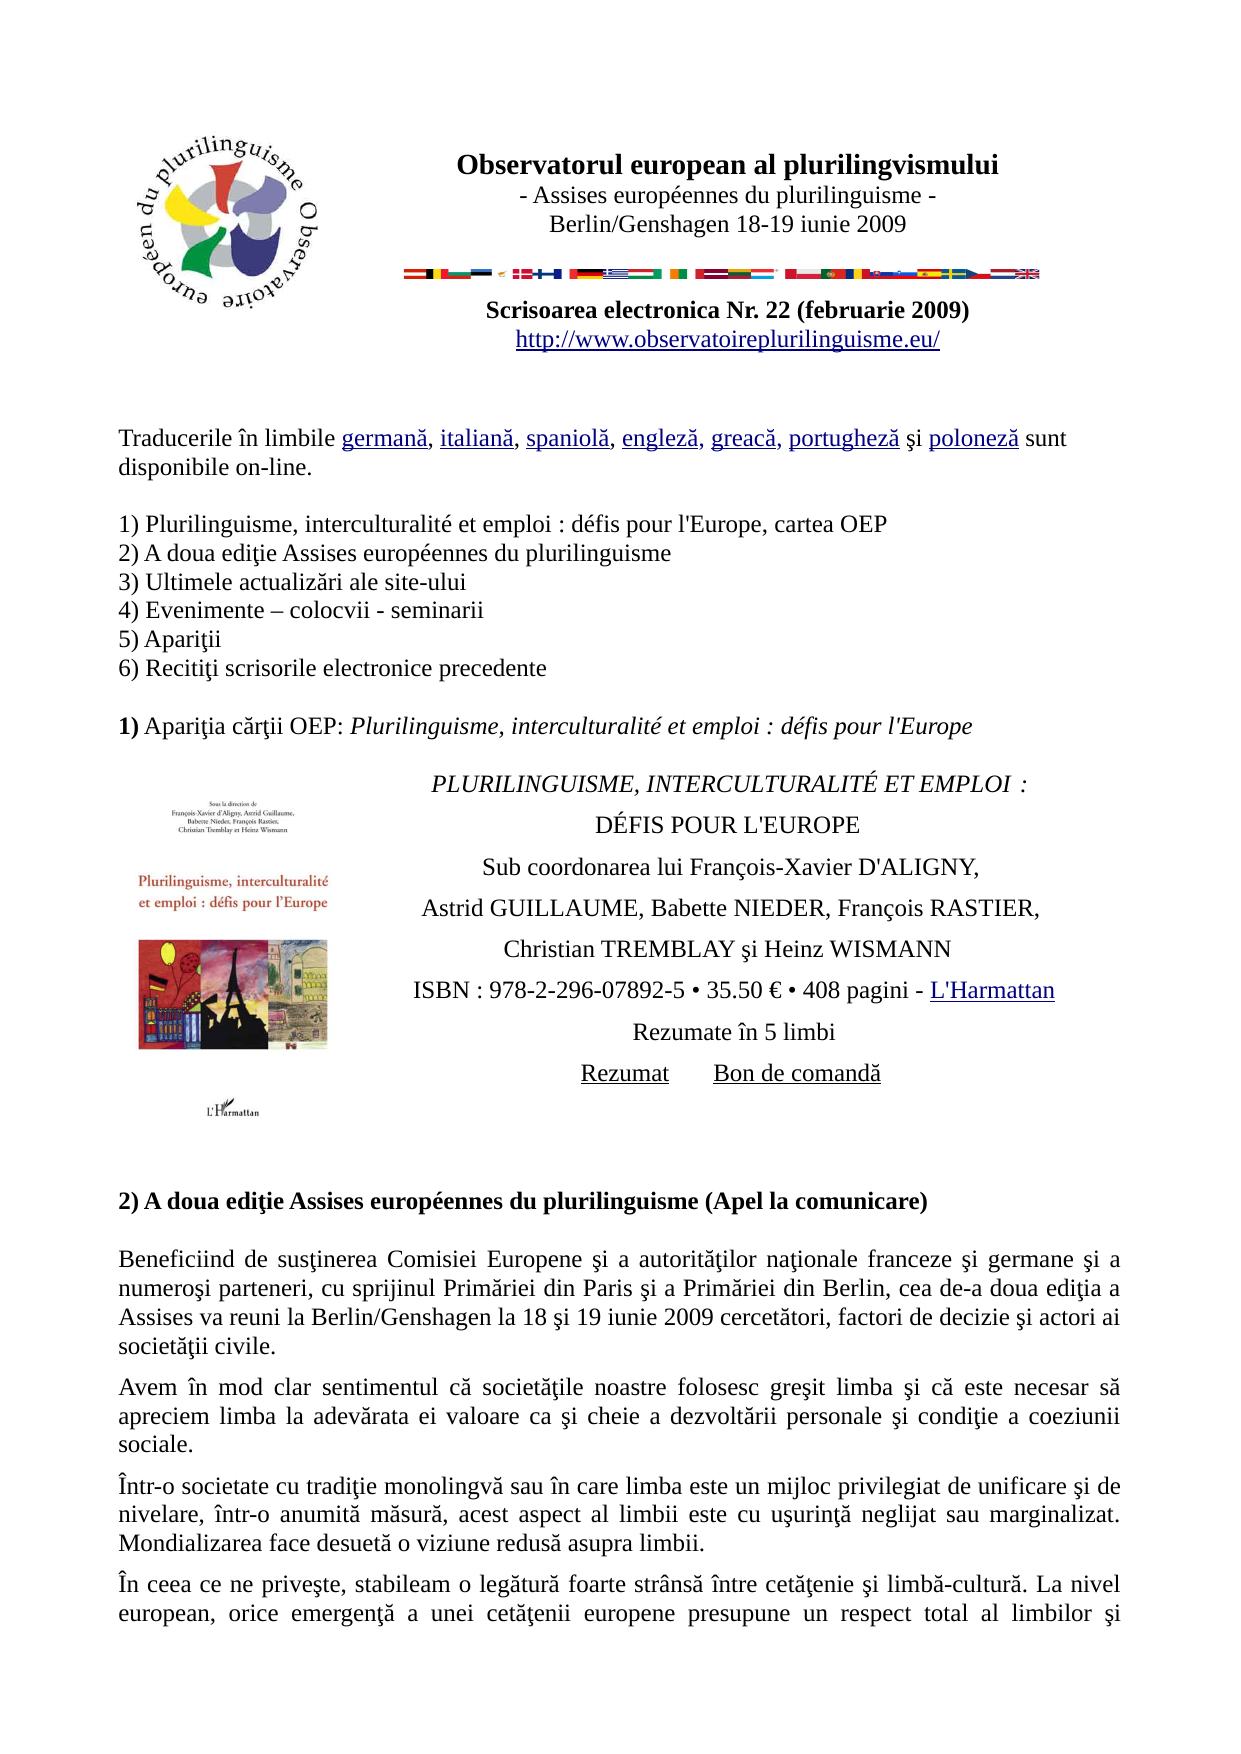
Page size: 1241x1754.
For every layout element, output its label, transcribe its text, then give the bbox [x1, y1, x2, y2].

text - Assises européennes du plurilinguisme - [333, 180, 1122, 209]
text Scrisoarea electronica Nr. 22 (februarie 2009) [333, 295, 1122, 324]
picture [120, 119, 332, 327]
text Sub coordonarea lui François-Xavier D'ALIGNY, [346, 852, 1122, 881]
text În ceea ce ne priveşte, stabileam o legătură foarte strânsă între cetăţenie şi limbă-cultură. La nivel european, orice emergenţă a unei cetăţenii europene presupune un respect total al limbilor şi [118, 1569, 1122, 1627]
text Berlin/Genshagen 18-19 iunie 2009 [333, 209, 1122, 238]
text PLURILINGUISME, INTERCULTURALITÉ ET EMPLOI : [118, 769, 1122, 798]
picture [123, 785, 345, 1130]
text ISBN : 978-2-296-07892-5 • 35.50 € • 408 pagini - L'Harmattan [346, 976, 1122, 1004]
text Traducerile în limbile germană, italiană, spaniolă, engleză, greacă, portugheză şi poloneză sunt disponibile on-line. 1) Plurilinguisme, interculturalité et emploi : défis pour l'Europe, cartea OEP 2) A doua ediţie Assises européennes du plurilinguisme 3) Ultimele actualizări ale site-ului 4) Evenimente – colocvii - seminarii 5) Apariţii 6) Recitiţi scrisorile electronice precedente [118, 423, 1122, 682]
text Avem în mod clar sentimentul că societăţile noastre folosesc greşit limba şi că este necesar să apreciem limba la adevărata ei valoare ca şi cheie a dezvoltării personale şi condiţie a coeziunii sociale. [118, 1372, 1122, 1458]
text 2) A doua ediţie Assises européennes du plurilinguisme (Apel la comunicare) [118, 1186, 1122, 1215]
text DÉFIS POUR L'EUROPE [346, 811, 1122, 839]
text Rezumat Bon de comandă [346, 1058, 1122, 1087]
text Beneficiind de susţinerea Comisiei Europene şi a autorităţilor naţionale franceze şi germane şi a numeroşi parteneri, cu sprijinul Primăriei din Paris şi a Primăriei din Berlin, cea de-a doua ediţia a Assises va reuni la Berlin/Genshagen la 18 şi 19 iunie 2009 cercetători, factori de decizie şi actori ai societăţii civile. [118, 1244, 1122, 1359]
text 1) Apariţia cărţii OEP: Plurilinguisme, interculturalité et emploi : défis pour l'Europe [118, 711, 1122, 740]
text Rezumate în 5 limbi [346, 1017, 1122, 1046]
text Astrid GUILLAUME, Babette NIEDER, François RASTIER, [346, 893, 1122, 922]
text Christian TREMBLAY şi Heinz WISMANN [346, 934, 1122, 963]
text http://www.observatoireplurilinguisme.eu/ [385, 324, 1122, 353]
picture [403, 269, 1040, 279]
text Într-o societate cu tradiţie monolingvă sau în care limba este un mijloc privilegiat de unificare şi de nivelare, într-o anumită măsură, acest aspect al limbii este cu uşurinţă neglijat sau marginalizat. Mondializarea face desuetă o viziune redusă asupra limbii. [118, 1471, 1122, 1557]
text Observatorul european al plurilingvismului [333, 147, 1122, 180]
